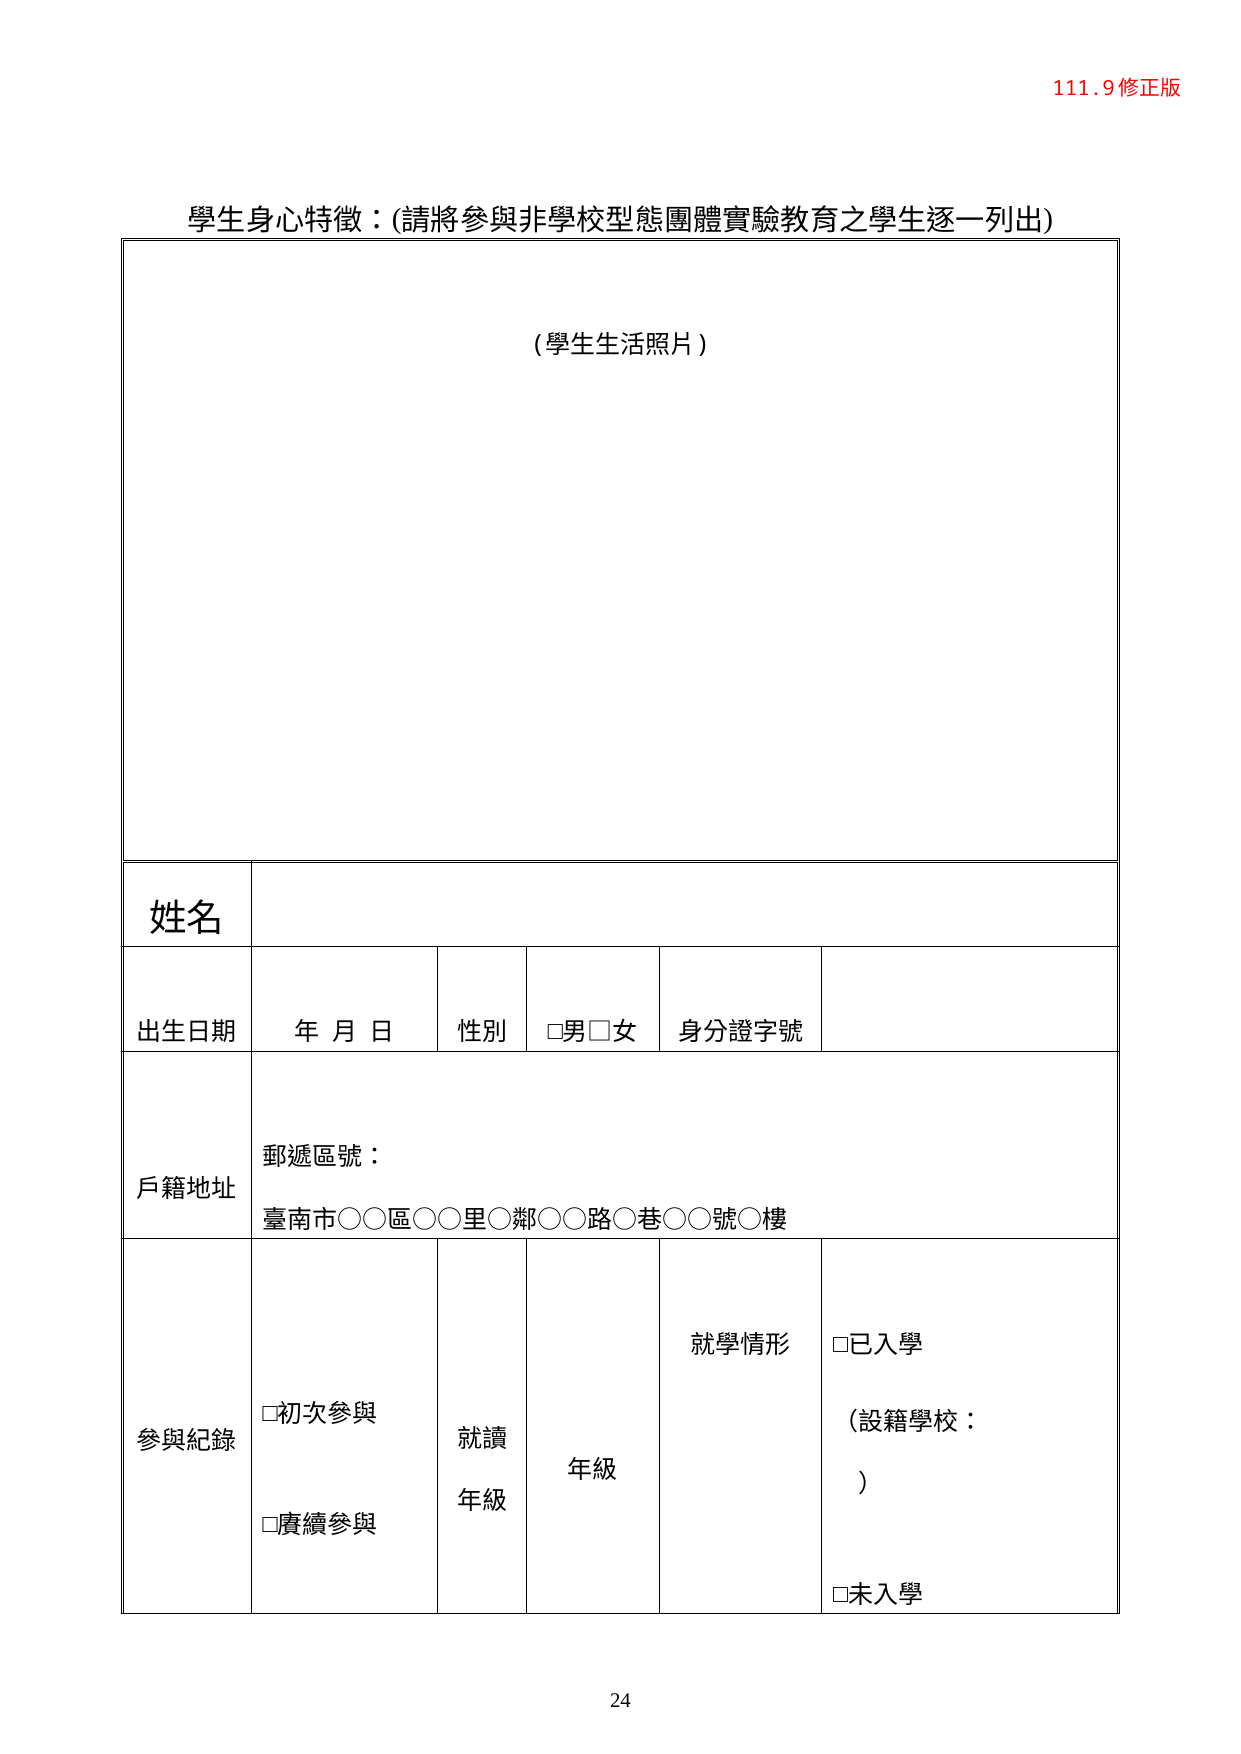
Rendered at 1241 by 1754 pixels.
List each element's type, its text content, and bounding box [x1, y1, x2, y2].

table_cell 身分證字號 [660, 947, 821, 1051]
table_cell 姓名 [124, 863, 251, 946]
table_cell 參與紀錄 [124, 1239, 251, 1613]
table_cell [252, 863, 1117, 946]
table_cell 年 月 日 [252, 947, 437, 1051]
table_cell 就學情形 [660, 1239, 821, 1613]
table_cell □初次參與 □賡續參與 [252, 1239, 437, 1613]
table_cell 年級 [527, 1239, 659, 1613]
table_cell 出生日期 [124, 947, 251, 1051]
table_cell 郵遞區號： 臺南市○○區○○里○鄰○○路○巷○○號○樓 [252, 1052, 1117, 1238]
table_cell 戶籍地址 [124, 1052, 251, 1238]
table_cell 就讀年級 [438, 1239, 526, 1613]
table_cell 性別 [438, 947, 526, 1051]
text 學生身心特徵：(請將參與非學校型態團體實驗教育之學生逐一列出) [59, 176, 1181, 238]
table_cell □已入學 （設籍學校： ） □未入學 [822, 1239, 1117, 1613]
table_header (學生生活照片) [124, 241, 1117, 860]
table_cell [822, 947, 1117, 1051]
table_cell □男□女 [527, 947, 659, 1051]
